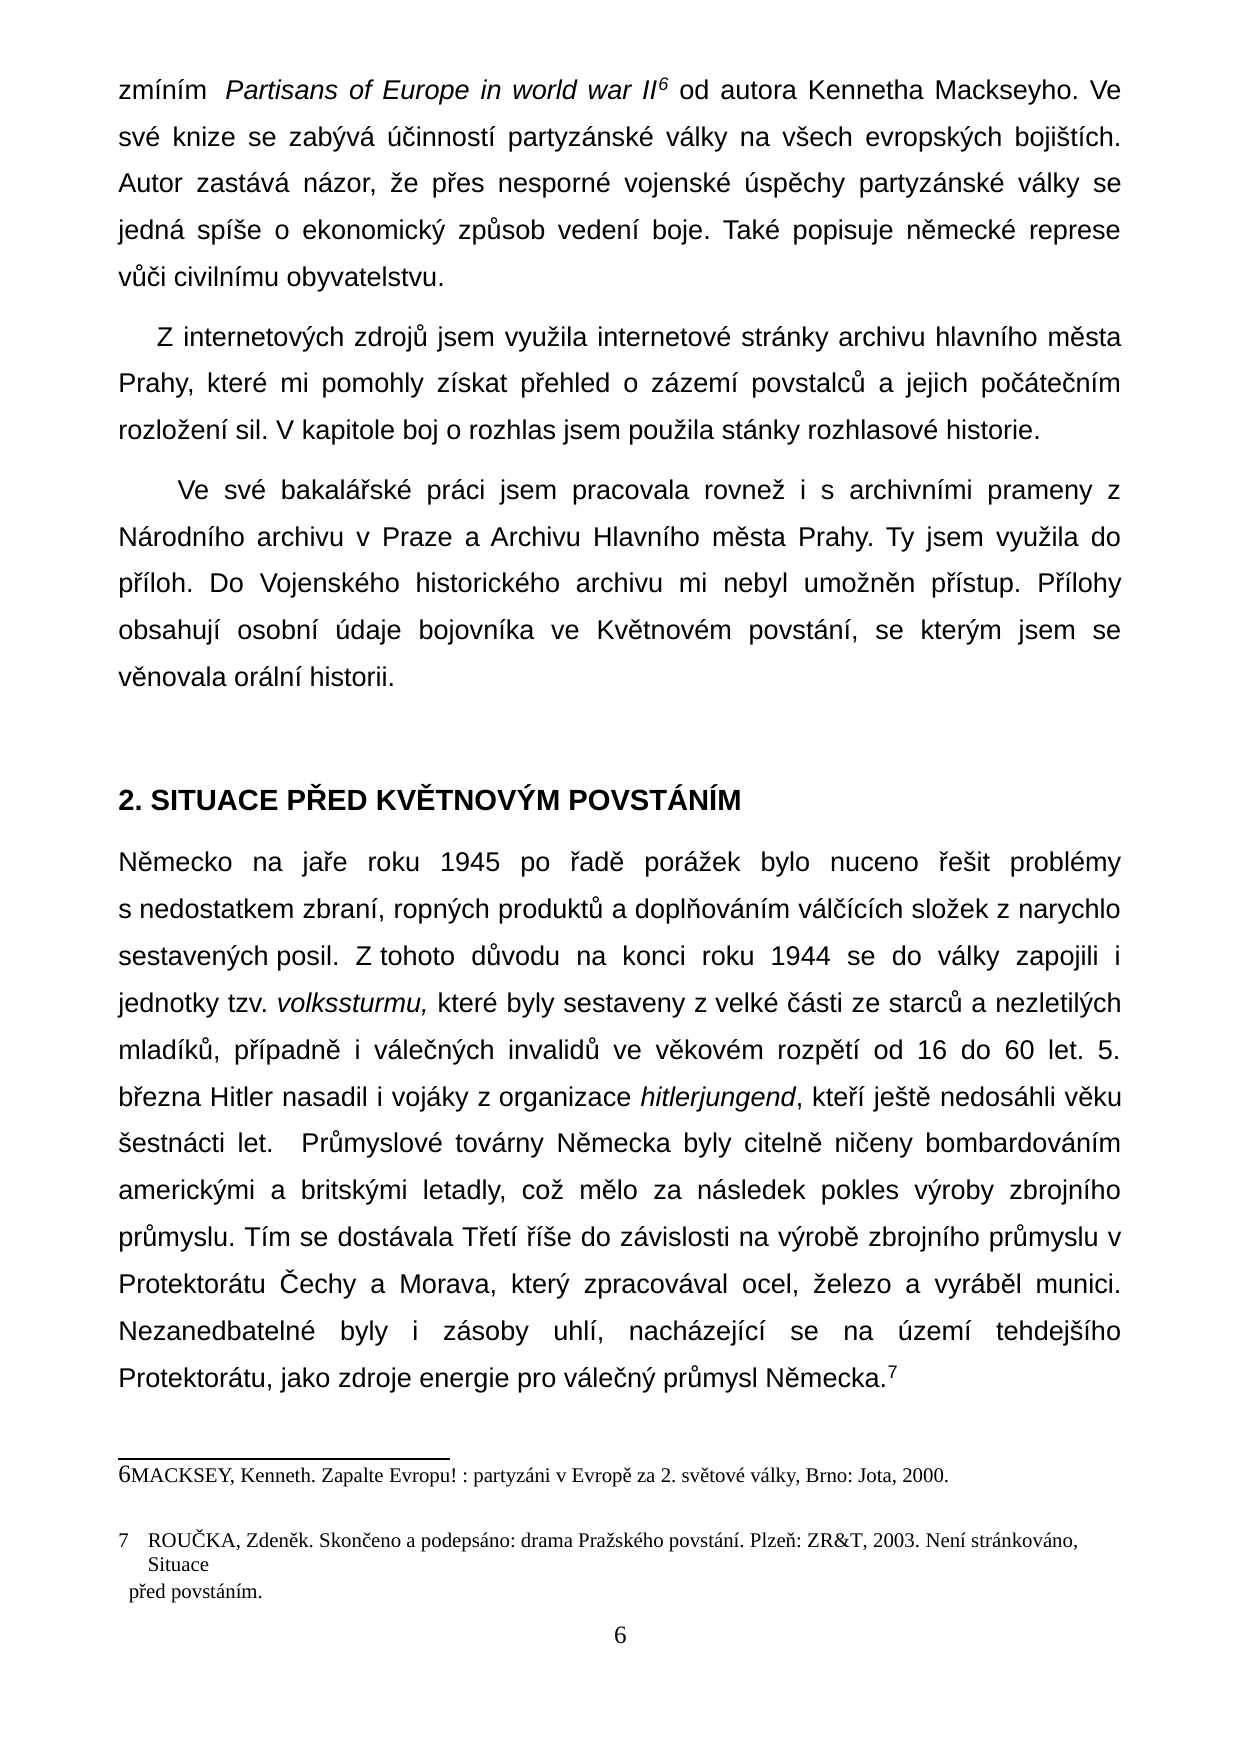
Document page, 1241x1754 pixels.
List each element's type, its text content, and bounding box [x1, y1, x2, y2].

text Německo na jaře roku 1945 po řadě porážek bylo nuceno řešit problémy s nedostatkem zbraní, ropných produktů a doplňováním válčících složek z narychlo sestavených posil. Z tohoto důvodu na konci roku 1944 se do války zapojili i jednotky tzv. volkssturmu, které byly sestaveny z velké části ze starců a nezletilých mladíků, případně i válečných invalidů ve věkovém rozpětí od 16 do 60 let. 5. března Hitler nasadil i vojáky z organizace hitlerjungend, kteří ještě nedosáhli věku šestnácti let. Průmyslové továrny Německa byly citelně ničeny bombardováním americkými a britskými letadly, což mělo za následek pokles výroby zbrojního průmyslu. Tím se dostávala Třetí říše do závislosti na výrobě zbrojního průmyslu v Protektorátu Čechy a Morava, který zpracovával ocel, železo a vyráběl munici. Nezanedbatelné byly i zásoby uhlí, nacházející se na území tehdejšího Protektorátu, jako zdroje energie pro válečný průmysl Německa. [118, 846, 1122, 1393]
text zmíním Partisans of Europe in world war II od autora Kennetha Mackseyho. Ve své knize se zabývá účinností partyzánské války na všech evropských bojištích. Autor zastává názor, že přes nesporné vojenské úspěchy partyzánské války se jedná spíše o ekonomický způsob vedení boje. Také popisuje německé represe vůči civilnímu obyvatelstvu. [118, 74, 1122, 292]
text Ve své bakalářské práci jsem pracovala rovnež i s archivními prameny z Národního archivu v Praze a Archivu Hlavního města Prahy. Ty jsem využila do příloh. Do Vojenského historického archivu mi nebyl umožněn přístup. Přílohy obsahují osobní údaje bojovníka ve Květnovém povstání, se kterým jsem se věnovala orální historii. [118, 474, 1122, 692]
text Z internetových zdrojů jsem využila internetové stránky archivu hlavního města Prahy, které mi pomohly získat přehled o zázemí povstalců a jejich počátečním rozložení sil. V kapitole boj o rozhlas jsem použila stánky rozhlasové historie. [118, 321, 1122, 446]
text MACKSEY, Kenneth. Zapalte Evropu! : partyzáni v Evropě za 2. světové války, Brno: Jota, 2000. [118, 1459, 1122, 1488]
text ROUČKA, Zdeněk. Skončeno a podepsáno: drama Pražského povstání. Plzeň: ZR&T, 2003. Není stránkováno, Situace [118, 1528, 1122, 1576]
text před povstáním. [118, 1579, 1122, 1603]
text 2. SITUACE PŘED KVĚTNOVÝM POVSTÁNÍM [118, 783, 1122, 817]
